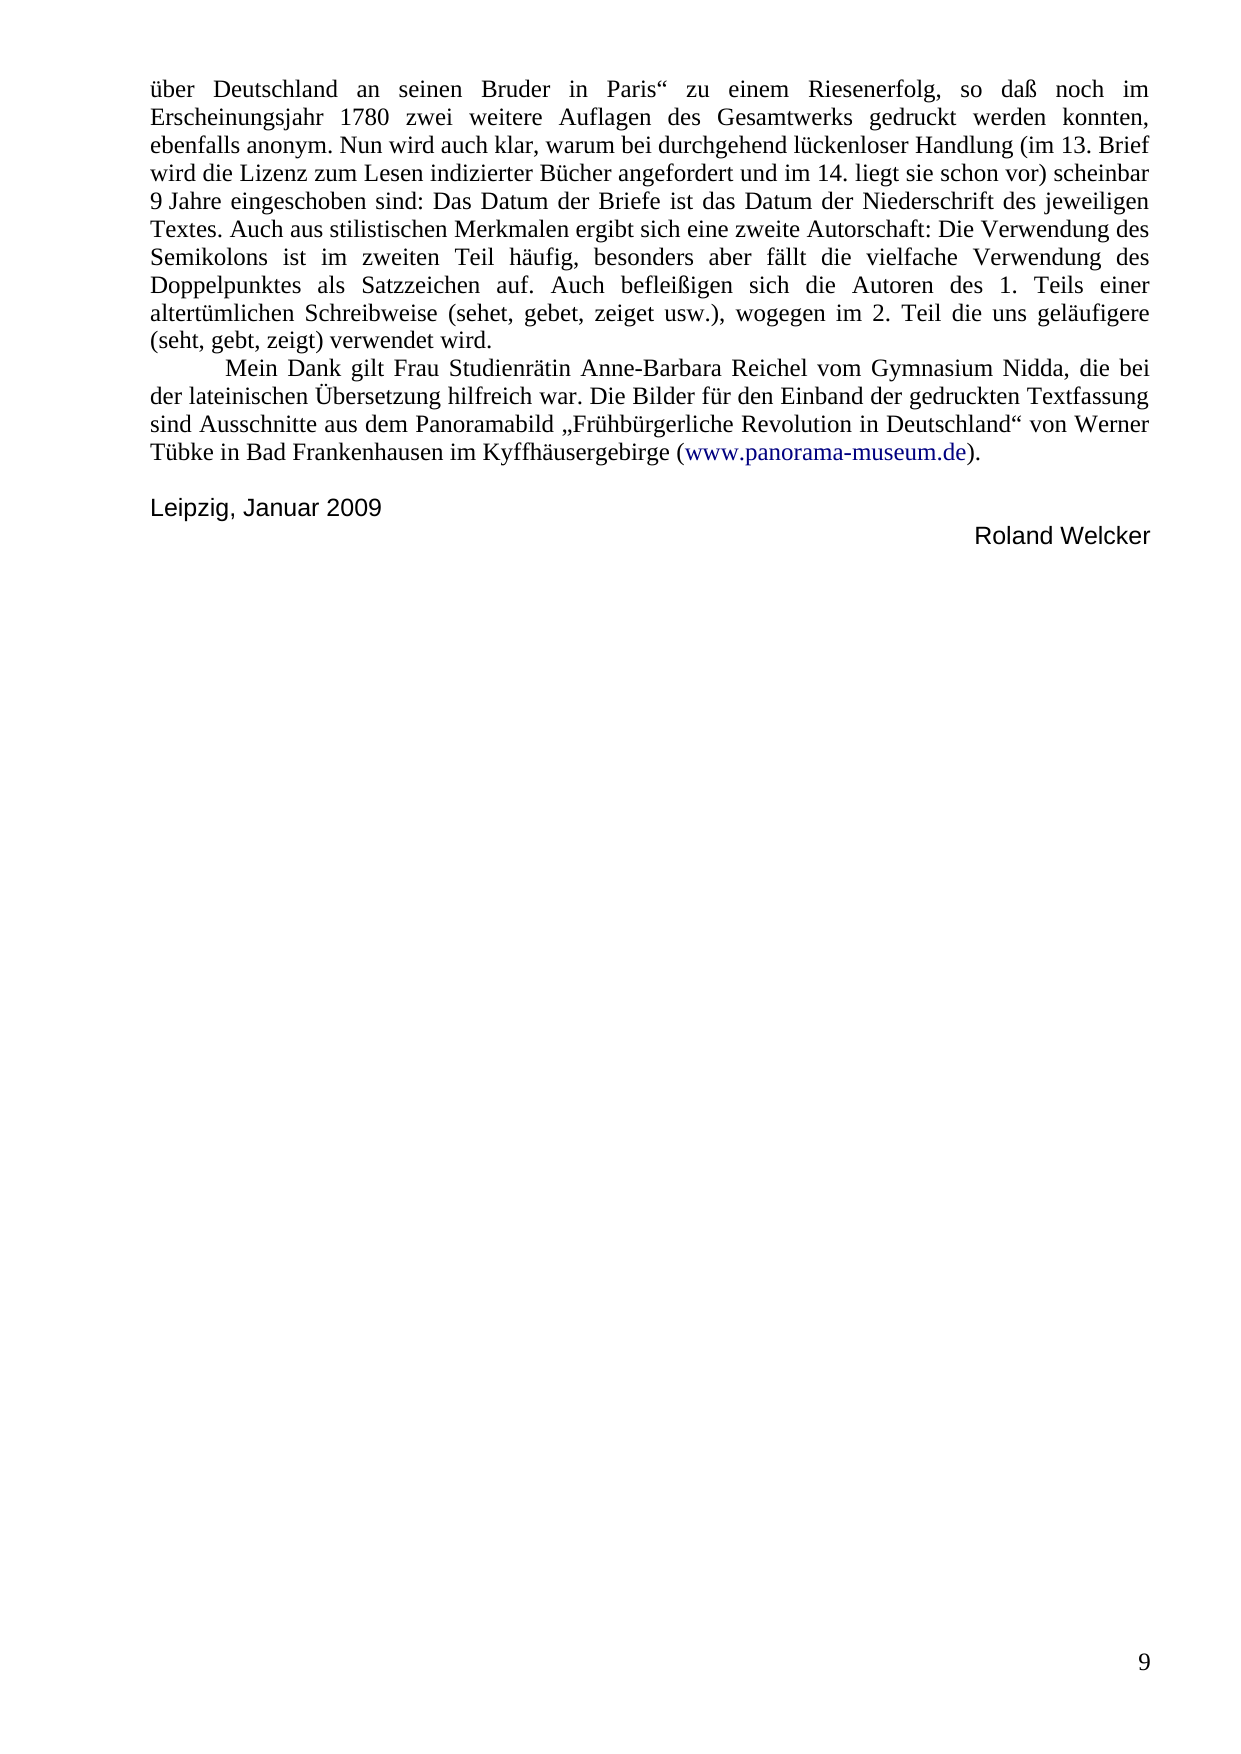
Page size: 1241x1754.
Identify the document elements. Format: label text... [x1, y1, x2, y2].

text Leipzig, Januar 2009 [150, 494, 1151, 522]
text Roland Welcker [150, 522, 1151, 550]
text Mein Dank gilt Frau Studienrätin Anne-Barbara Reichel vom Gymnasium Nidda, die bei der lateinischen Übersetzung hilfreich war. Die Bilder für den Einband der gedruckten Textfassung sind Ausschnitte aus dem Panoramabild „Frühbürgerliche Revolution in Deutschland“ von Werner Tübke in Bad Frankenhausen im Kyffhäusergebirge (www.panorama-museum.de). [150, 354, 1151, 466]
text über Deutschland an seinen Bruder in Paris“ zu einem Riesenerfolg, so daß noch im Erscheinungsjahr 1780 zwei weitere Auflagen des Gesamtwerks gedruckt werden konnten, ebenfalls anonym. Nun wird auch klar, warum bei durchgehend lückenloser Handlung (im 13. Brief wird die Lizenz zum Lesen indizierter Bücher angefordert und im 14. liegt sie schon vor) scheinbar 9 Jahre eingeschoben sind: Das Datum der Briefe ist das Datum der Niederschrift des jeweiligen Textes. Auch aus stilistischen Merkmalen ergibt sich eine zweite Autorschaft: Die Verwendung des Semikolons ist im zweiten Teil häufig, besonders aber fällt die vielfache Verwendung des Doppelpunktes als Satzzeichen auf. Auch befleißigen sich die Autoren des 1. Teils einer altertümlichen Schreibweise (sehet, gebet, zeiget usw.), wogegen im 2. Teil die uns geläufigere (seht, gebt, zeigt) verwendet wird. [150, 75, 1151, 354]
